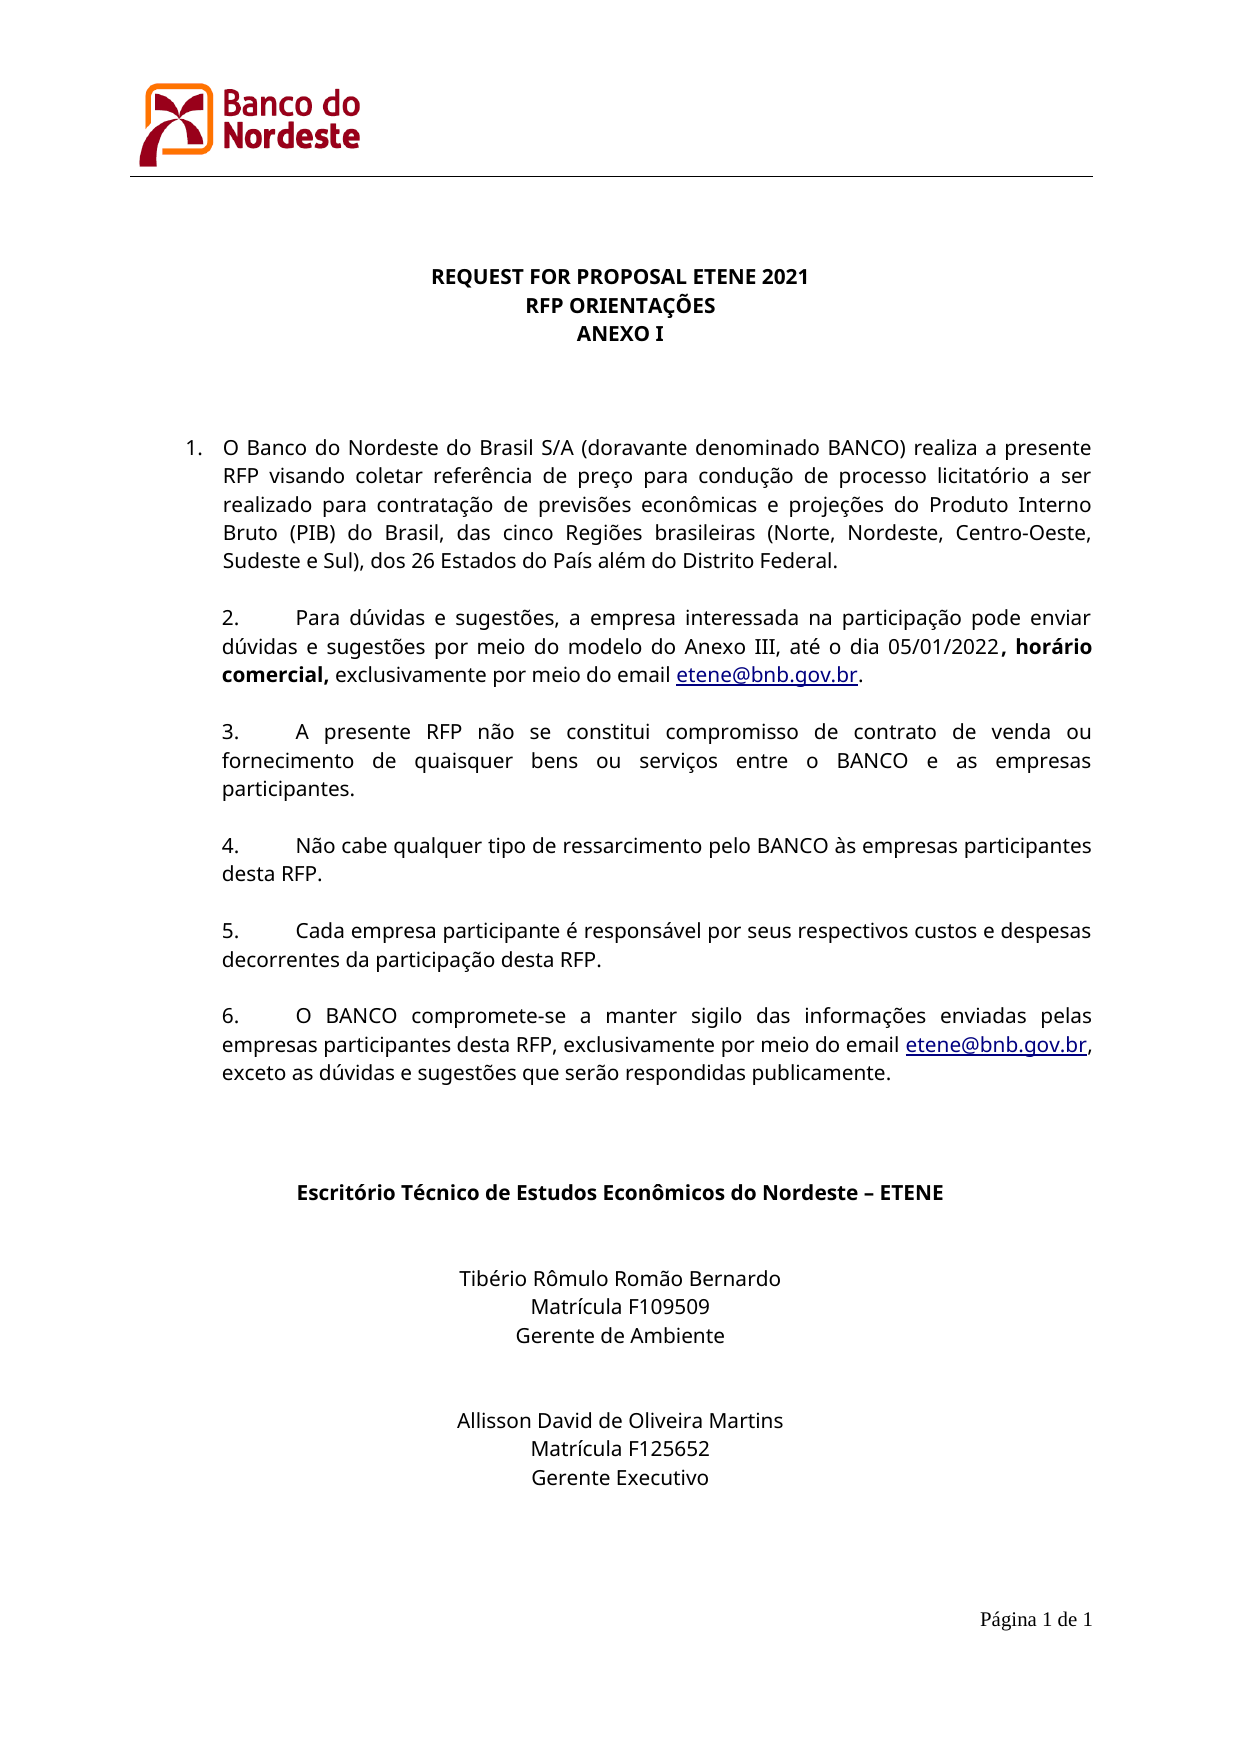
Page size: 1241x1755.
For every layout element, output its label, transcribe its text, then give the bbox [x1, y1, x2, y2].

list O Banco do Nordeste do Brasil S/A (doravante denominado BANCO) realiza a presente RFP visando coletar referência de preço para condução de processo licitatório a ser realizado para contratação de previsões econômicas e projeções do Produto Interno Bruto (PIB) do Brasil, das cinco Regiões brasileiras (Norte, Nordeste, Centro-Oeste, Sudeste e Sul), dos 26 Estados do País além do Distrito Federal. [185, 433, 1093, 575]
text RFP ORIENTAÇÕES [148, 291, 1093, 319]
list A presente RFP não se constitui compromisso de contrato de venda ou fornecimento de quaisquer bens ou serviços entre o BANCO e as empresas participantes. [222, 717, 1093, 803]
text Escritório Técnico de Estudos Econômicos do Nordeste – ETENE [148, 1178, 1093, 1207]
text Matrícula F125652 [148, 1434, 1093, 1463]
text REQUEST FOR PROPOSAL ETENE 2021 [148, 262, 1093, 291]
text Tibério Rômulo Romão Bernardo [148, 1264, 1093, 1292]
text Allisson David de Oliveira Martins [148, 1406, 1093, 1434]
text ANEXO I [148, 319, 1093, 348]
text Gerente de Ambiente [148, 1321, 1093, 1349]
list Cada empresa participante é responsável por seus respectivos custos e despesas decorrentes da participação desta RFP. [222, 916, 1093, 973]
text Gerente Executivo [148, 1463, 1093, 1491]
list O BANCO compromete-se a manter sigilo das informações enviadas pelas empresas participantes desta RFP, exclusivamente por meio do email etene@bnb.gov.br, exceto as dúvidas e sugestões que serão respondidas publicamente. [222, 1002, 1093, 1087]
text Matrícula F109509 [148, 1292, 1093, 1321]
list Não cabe qualquer tipo de ressarcimento pelo BANCO às empresas participantes desta RFP. [222, 831, 1093, 888]
list Para dúvidas e sugestões, a empresa interessada na participação pode enviar dúvidas e sugestões por meio do modelo do Anexo III, até o dia 05/01/2022, horário comercial, exclusivamente por meio do email etene@bnb.gov.br. [222, 603, 1093, 689]
